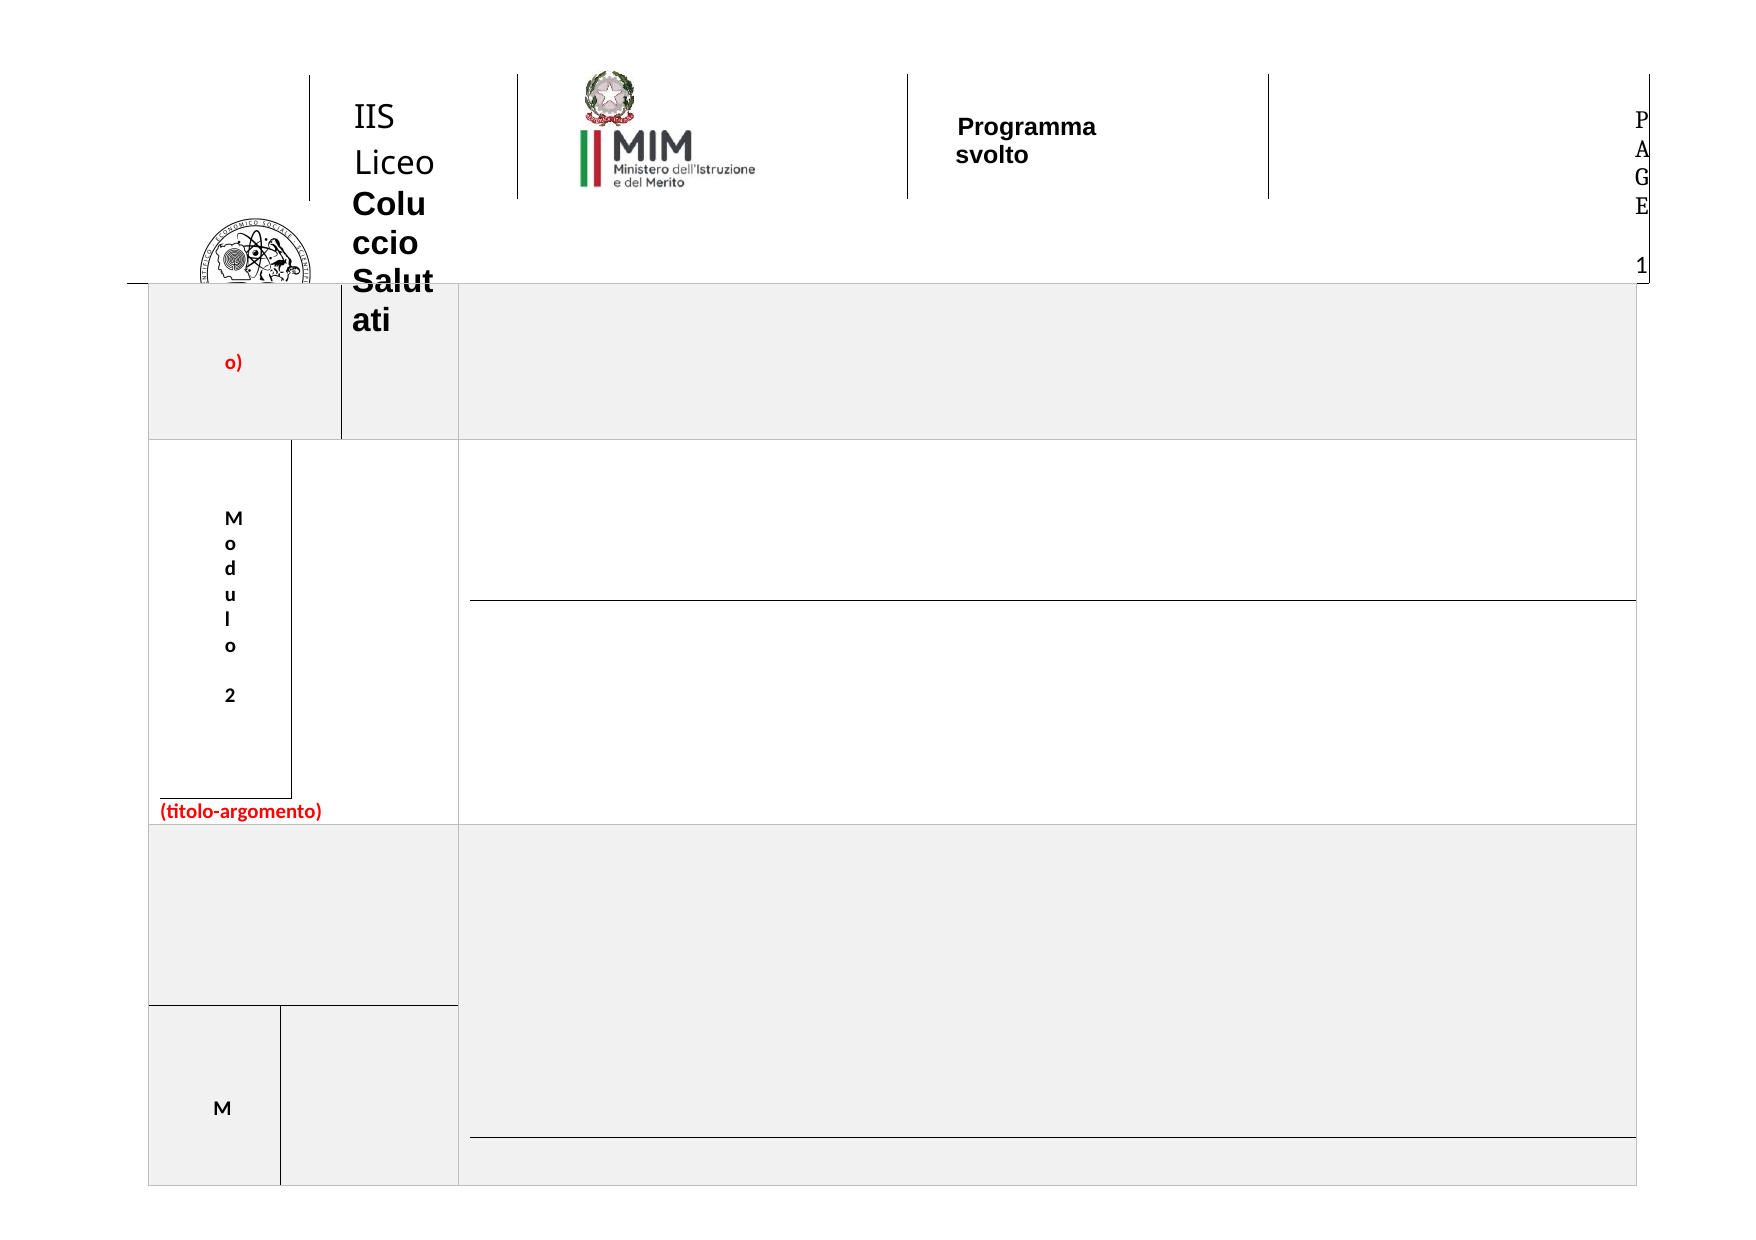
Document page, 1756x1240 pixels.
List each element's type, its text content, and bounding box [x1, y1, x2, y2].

table_cell [459, 440, 1636, 824]
table_cell Modulo 2 (titolo-argomento) [149, 440, 458, 824]
table_cell [459, 825, 1636, 1185]
table_cell Modulo 3 (titolo-argomento) [281, 1006, 458, 1185]
table_cell [459, 284, 1636, 439]
table_cell Modulo 3 (titolo-argomento) [149, 1006, 280, 1185]
table_cell Modulo 1 (titolo-argomento) [149, 284, 458, 439]
table_cell Modulo 3 (titolo-argomento) [149, 825, 458, 1005]
